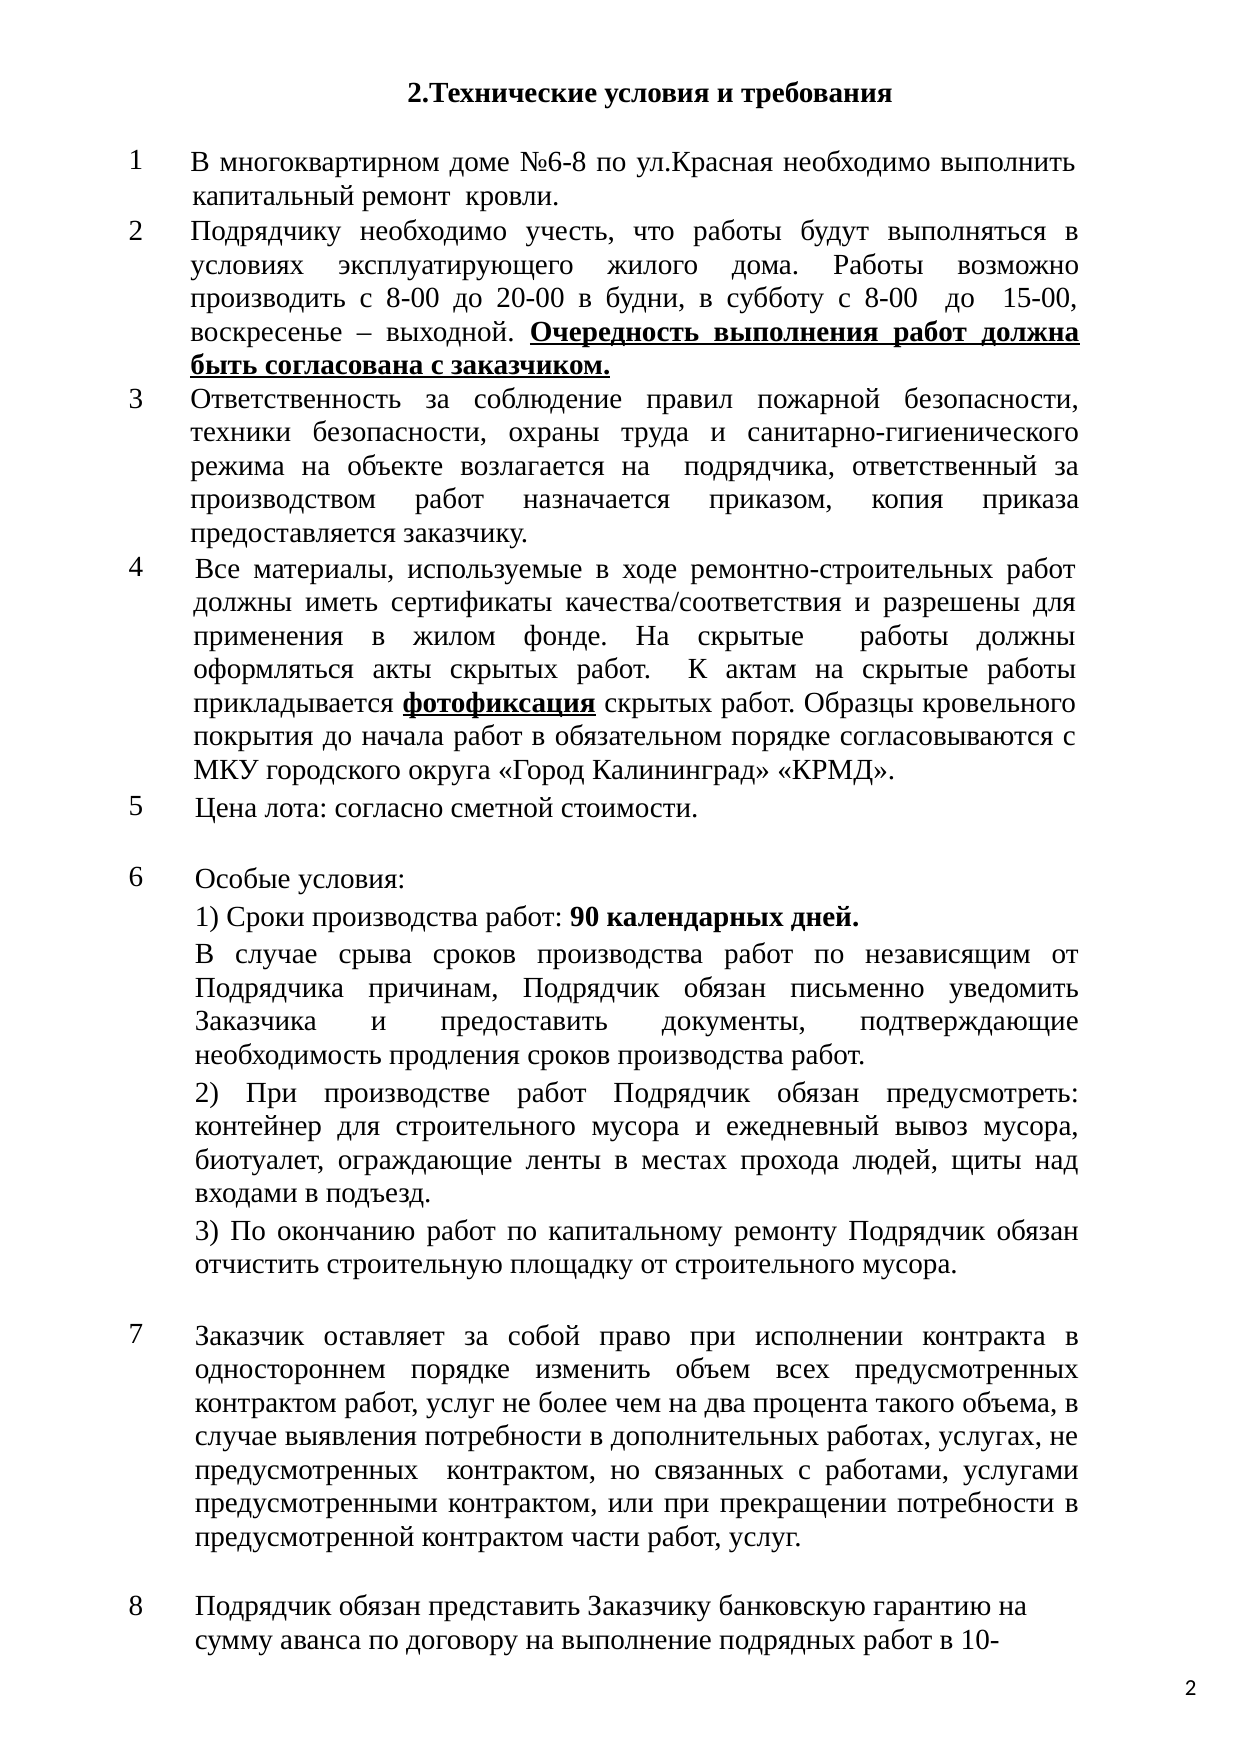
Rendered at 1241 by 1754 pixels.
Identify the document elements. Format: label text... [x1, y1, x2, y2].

table_cell [92, 825, 179, 859]
table_cell Все материалы, используемые в ходе ремонтно-строительных работ должны иметь сертификаты качества/соответствия и разрешены для применения в жилом фонде. На скрытые работы должны оформляться акты скрытых работ. К актам на скрытые работы прикладывается фотофиксация скрытых работ. Образцы кровельного покрытия до начала работ в обязательном порядке согласовываются с МКУ городского округа «Город Калининград» «КРМД». [179, 549, 1091, 788]
table_cell 8 [92, 1588, 179, 1655]
table_cell Особые условия: 1) Сроки производства работ: 90 календарных дней. В случае срыва сроков производства работ по независящим от Подрядчика причинам, Подрядчик обязан письменно уведомить Заказчика и предоставить документы, подтверждающие необходимость продления сроков производства работ. 2) При производстве работ Подрядчик обязан предусмотреть: контейнер для строительного мусора и ежедневный вывоз мусора, биотуалет, ограждающие ленты в местах прохода людей, щиты над входами в подъезд. 3) По окончанию работ по капитальному ремонту Подрядчик обязан отчистить строительную площадку от строительного мусора. [179, 859, 1091, 1316]
table_cell [179, 825, 1091, 859]
table_cell 3 [92, 381, 179, 549]
table_cell Ответственность за соблюдение правил пожарной безопасности, техники безопасности, охраны труда и санитарно-гигиенического режима на объекте возлагается на подрядчика, ответственный за производством работ назначается приказом, копия приказа предоставляется заказчику. [179, 381, 1091, 549]
table_cell 6 [92, 859, 179, 1316]
table_cell Цена лота: согласно сметной стоимости. [179, 788, 1091, 825]
text 2.Технические условия и требования [103, 75, 1196, 108]
table_cell 4 [92, 549, 179, 788]
table_cell Подрядчику необходимо учесть, что работы будут выполняться в условиях эксплуатирующего жилого дома. Работы возможно производить с 8-00 до 20-00 в будни, в субботу с 8-00 до 15-00, воскресенье – выходной. Очередность выполнения работ должна быть согласована с заказчиком. [179, 213, 1091, 381]
table_cell Подрядчик обязан представить Заказчику банковскую гарантию на сумму аванса по договору на выполнение подрядных работ в 10- [179, 1588, 1091, 1655]
table_cell 7 [92, 1316, 179, 1588]
table_cell Заказчик оставляет за собой право при исполнении контракта в одностороннем порядке изменить объем всех предусмотренных контрактом работ, услуг не более чем на два процента такого объема, в случае выявления потребности в дополнительных работах, услугах, не предусмотренных контрактом, но связанных с работами, услугами предусмотренными контрактом, или при прекращении потребности в предусмотренной контрактом части работ, услуг. [179, 1316, 1091, 1588]
table_header В многоквартирном доме №6-8 по ул.Красная необходимо выполнить капитальный ремонт кровли. [179, 142, 1091, 213]
table_header 1 [92, 142, 179, 213]
table_cell 2 [92, 213, 179, 381]
table_cell 5 [92, 788, 179, 825]
